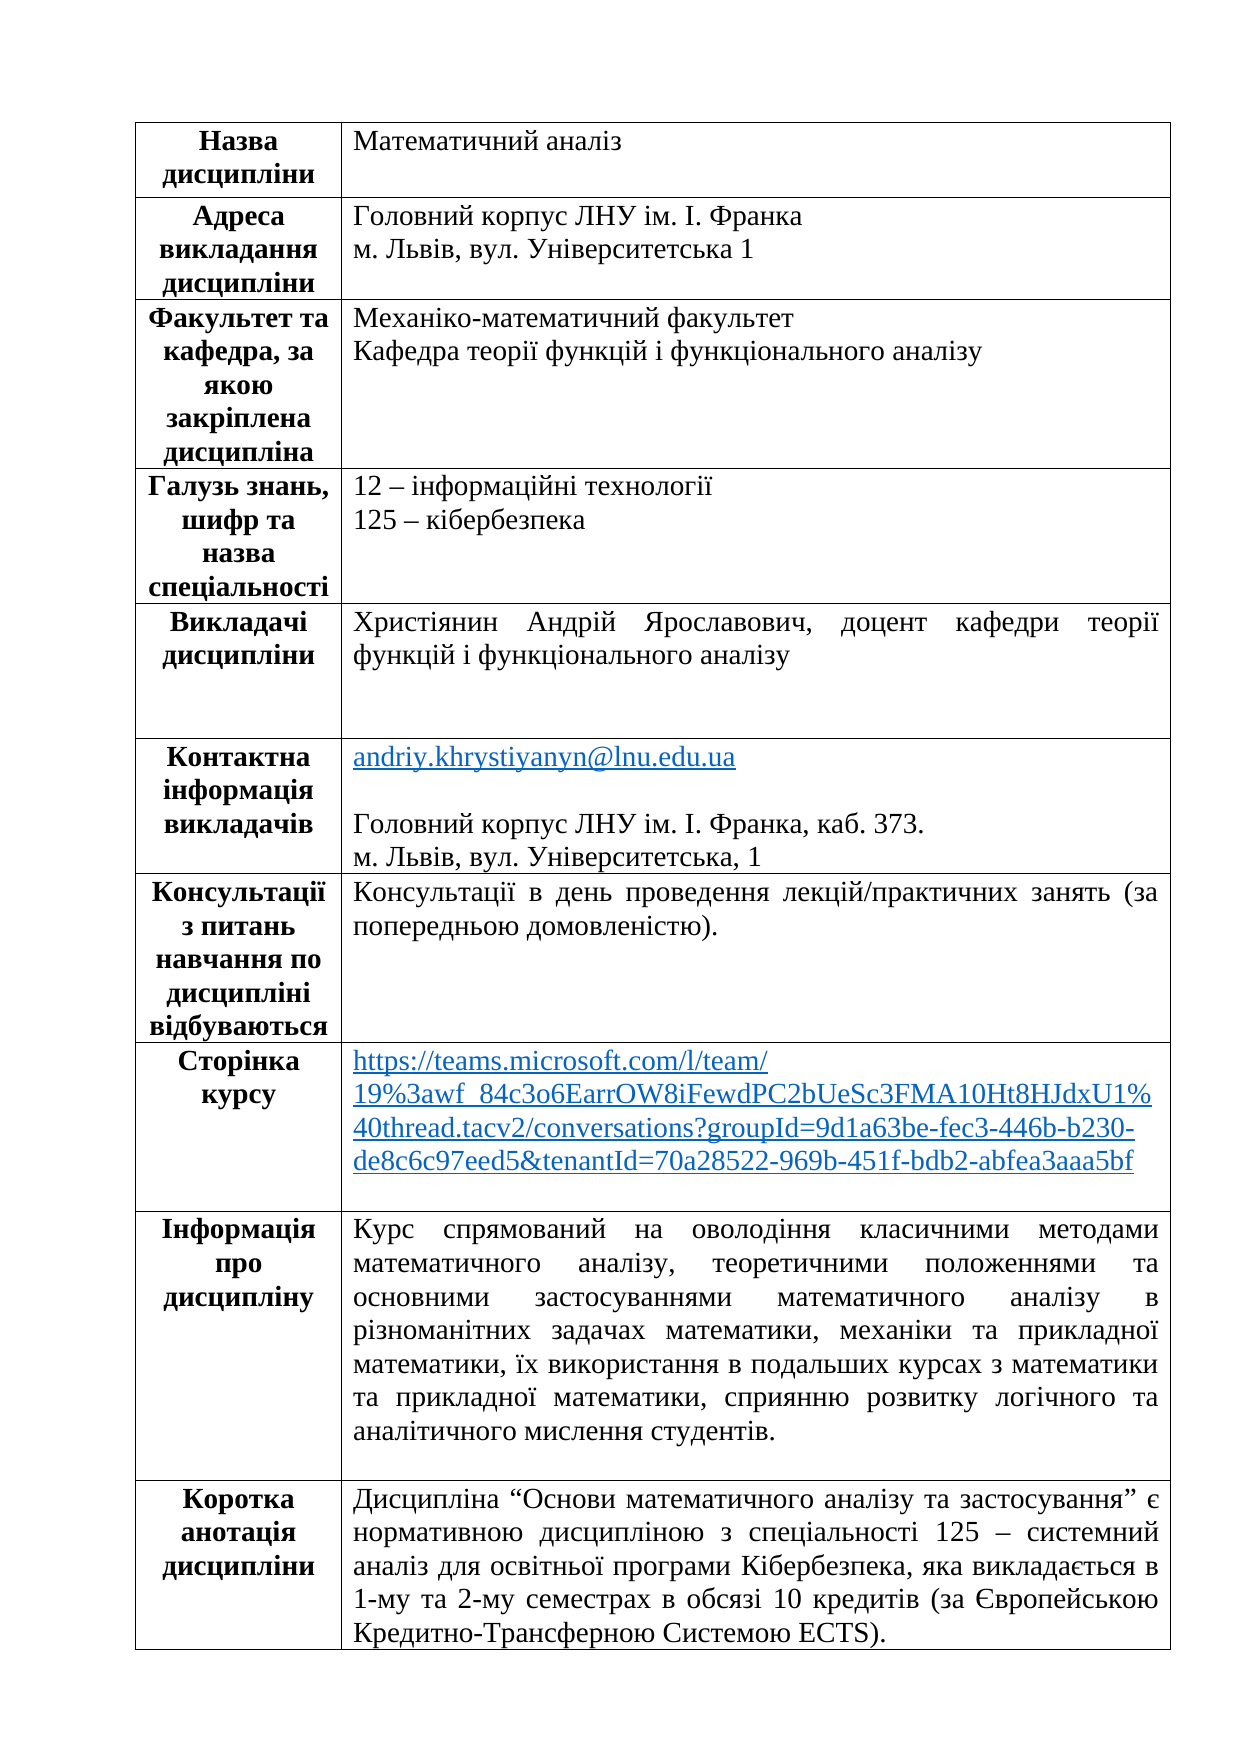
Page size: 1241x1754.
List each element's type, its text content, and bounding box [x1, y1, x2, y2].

table_cell Механіко-математичний факультет Кафедра теорії функцій і функціонального аналізу [342, 300, 1170, 467]
table_cell andriy.khrystiyanyn@lnu.edu.ua Головний корпус ЛНУ ім. І. Франка, каб. 373. м. Львів, вул. Університетська, 1 [342, 739, 1170, 873]
table_cell Дисципліна “Основи математичного аналізу та застосування” є нормативною дисципліною з спеціальності 125 – системний аналіз для освітньої програми Кібербезпека, яка викладається в 1-му та 2-му семестрах в обсязі 10 кредитів (за Європейською Кредитно-Трансферною Системою ECTS). [342, 1481, 1170, 1649]
table_cell Викладачі дисципліни [136, 604, 341, 738]
table_cell Коротка анотація дисципліни [136, 1481, 341, 1649]
table_cell Курс спрямований на оволодіння класичними методами математичного аналізу, теоретичними положеннями та основними застосуваннями математичного аналізу в різноманітних задачах математики, механіки та прикладної математики, їх використання в подальших курсах з математики та прикладної математики, сприянню розвитку логічного та аналітичного мислення студентів. [342, 1212, 1170, 1480]
table_cell https://teams.microsoft.com/l/team/19%3awf_84c3o6EarrOW8iFewdPC2bUeSc3FMA10Ht8HJdxU1%40thread.tacv2/conversations?groupId=9d1a63be-fec3-446b-b230-de8c6c97eed5&tenantId=70a28522-969b-451f-bdb2-abfea3aaa5bf [342, 1043, 1170, 1211]
table_header Математичний аналіз [342, 123, 1170, 197]
table_cell Галузь знань, шифр та назва спеціальності [136, 469, 341, 603]
table_cell 12 – інформаційні технології 125 – кібербезпека [342, 469, 1170, 603]
table_cell Адреса викладання дисципліни [136, 198, 341, 299]
table_cell Консультації з питань навчання по дисципліні відбуваються [136, 874, 341, 1042]
table_cell Христіянин Андрій Ярославович, доцент кафедри теорії функцій і функціонального аналізу [342, 604, 1170, 738]
table_cell Головний корпус ЛНУ ім. І. Франка м. Львів, вул. Університетська 1 [342, 198, 1170, 299]
table_cell Факультет та кафедра, за якою закріплена дисципліна [136, 300, 341, 467]
table_cell Консультації в день проведення лекцій/практичних занять (за попередньою домовленістю). [342, 874, 1170, 1042]
table_cell Контактна інформація викладачів [136, 739, 341, 873]
table_cell Інформація про дисципліну [136, 1212, 341, 1480]
table_cell Сторінка курсу [136, 1043, 341, 1211]
table_header Назва дисципліни [136, 123, 341, 197]
